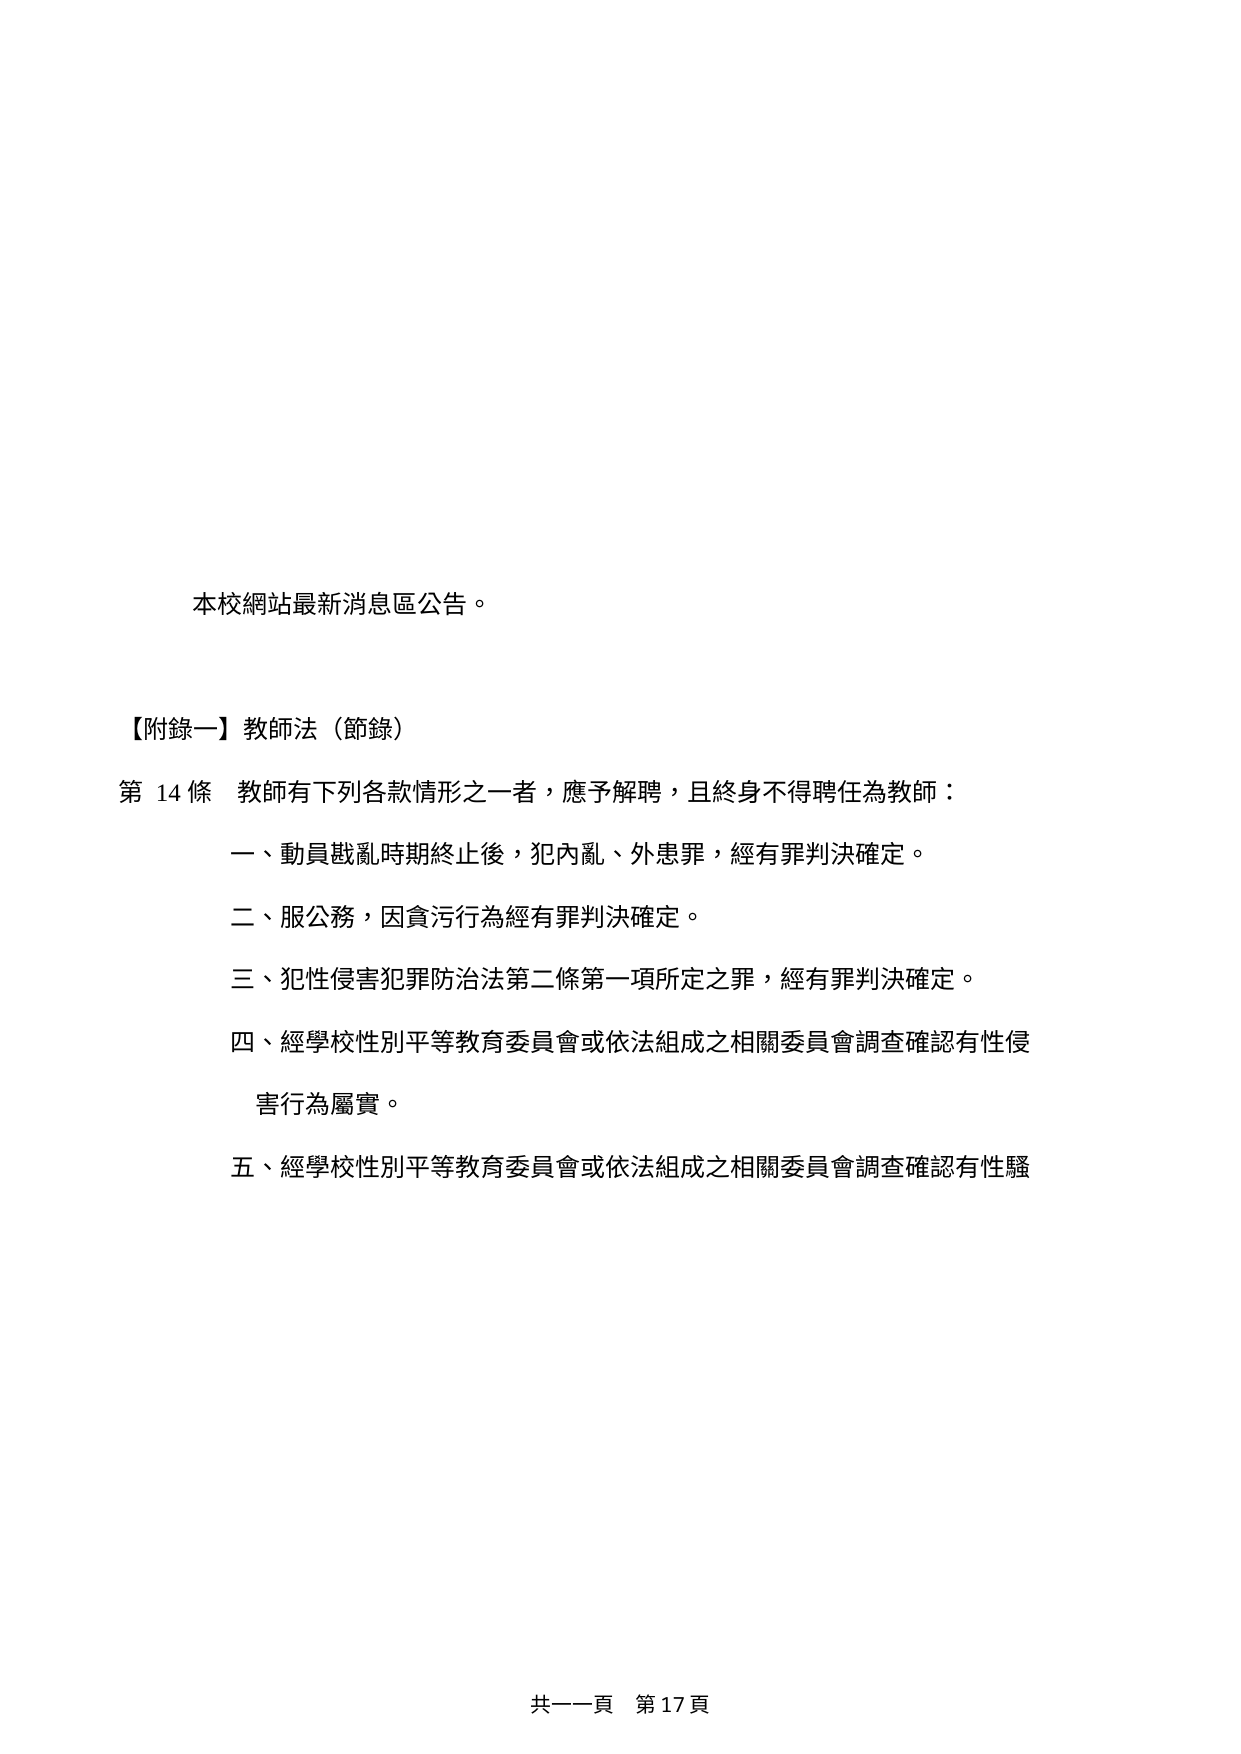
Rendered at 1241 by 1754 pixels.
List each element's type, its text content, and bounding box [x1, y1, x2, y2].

text 一、動員戡亂時期終止後，犯內亂、外患罪，經有罪判決確定。 [118, 811, 1122, 874]
text 第 14 條 教師有下列各款情形之一者，應予解聘，且終身不得聘任為教師： [118, 749, 1122, 811]
text 【附錄一】教師法（節錄） [118, 686, 1122, 749]
text 害行為屬實。 [118, 1061, 1122, 1124]
text 四、經學校性別平等教育委員會或依法組成之相關委員會調查確認有性侵 [118, 999, 1122, 1061]
text 五、經學校性別平等教育委員會或依法組成之相關委員會調查確認有性騷 [118, 1124, 1122, 1186]
text 二、服公務，因貪污行為經有罪判決確定。 [118, 874, 1122, 936]
text 三、犯性侵害犯罪防治法第二條第一項所定之罪，經有罪判決確定。 [118, 936, 1122, 999]
text 本校網站最新消息區公告。 [118, 561, 1122, 624]
